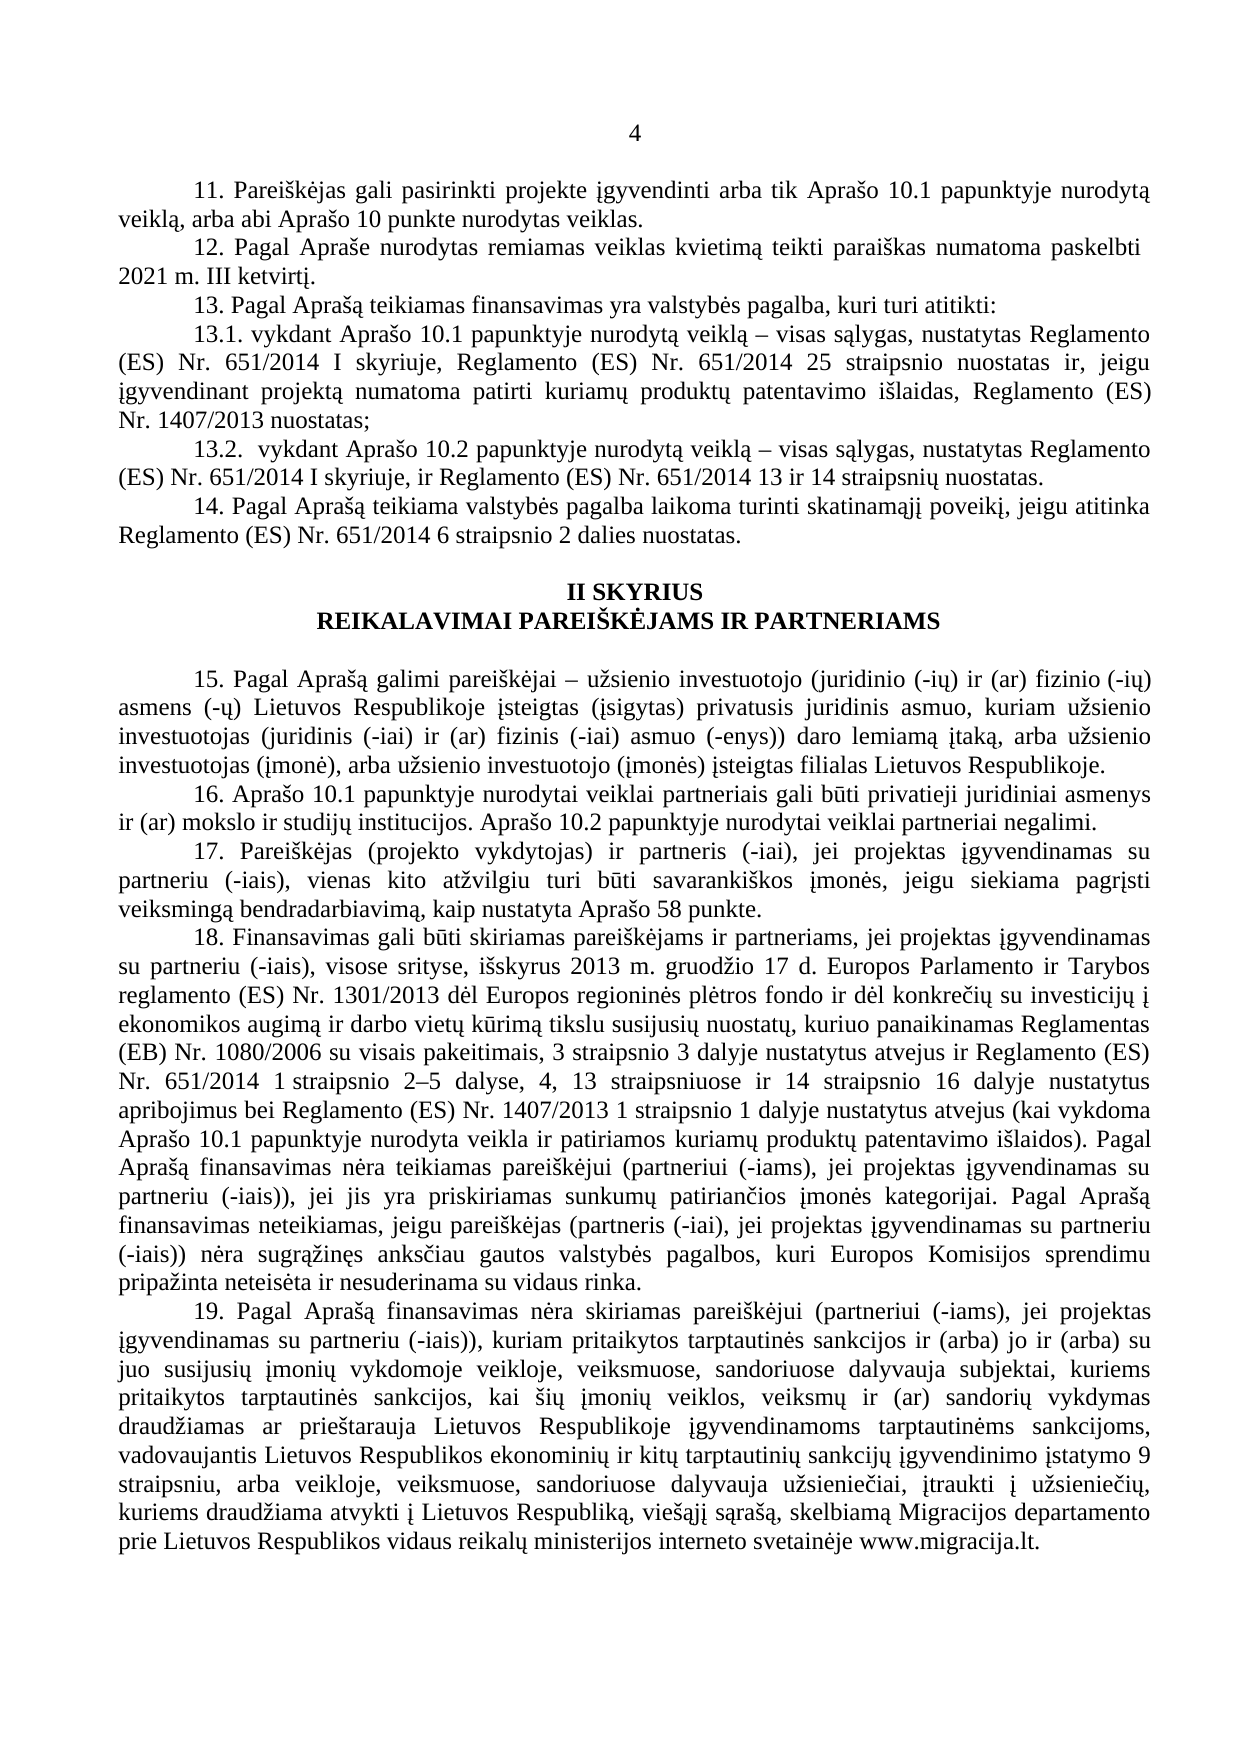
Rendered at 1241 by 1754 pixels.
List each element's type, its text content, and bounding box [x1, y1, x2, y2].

text 12. Pagal Apraše nurodytas remiamas veiklas kvietimą teikti paraiškas numatoma paskelbti 2021 m. III ketvirtį. [118, 232, 1152, 290]
text 11. Pareiškėjas gali pasirinkti projekte įgyvendinti arba tik Aprašo 10.1 papunktyje nurodytą veiklą, arba abi Aprašo 10 punkte nurodytas veiklas. [118, 175, 1152, 232]
text REIKALAVIMAI PAREIŠKĖJAMS IR PARTNERIAMS [118, 606, 1152, 635]
text II SKYRIUS [118, 577, 1152, 606]
text 16. Aprašo 10.1 papunktyje nurodytai veiklai partneriais gali būti privatieji juridiniai asmenys ir (ar) mokslo ir studijų institucijos. Aprašo 10.2 papunktyje nurodytai veiklai partneriai negalimi. [118, 779, 1152, 836]
text 18. Finansavimas gali būti skiriamas pareiškėjams ir partneriams, jei projektas įgyvendinamas su partneriu (-iais), visose srityse, išskyrus 2013 m. gruodžio 17 d. Europos Parlamento ir Tarybos reglamento (ES) Nr. 1301/2013 dėl Europos regioninės plėtros fondo ir dėl konkrečių su investicijų į ekonomikos augimą ir darbo vietų kūrimą tikslu susijusių nuostatų, kuriuo panaikinamas Reglamentas (EB) Nr. 1080/2006 su visais pakeitimais, 3 straipsnio 3 dalyje nustatytus atvejus ir Reglamento (ES) Nr. 651/2014 1 straipsnio 2–5 dalyse, 4, 13 straipsniuose ir 14 straipsnio 16 dalyje nustatytus apribojimus bei Reglamento (ES) Nr. 1407/2013 1 straipsnio 1 dalyje nustatytus atvejus (kai vykdoma Aprašo 10.1 papunktyje nurodyta veikla ir patiriamos kuriamų produktų patentavimo išlaidos). Pagal Aprašą finansavimas nėra teikiamas pareiškėjui (partneriui (-iams), jei projektas įgyvendinamas su partneriu (-iais)), jei jis yra priskiriamas sunkumų patiriančios įmonės kategorijai. Pagal Aprašą finansavimas neteikiamas, jeigu pareiškėjas (partneris (-iai), jei projektas įgyvendinamas su partneriu (-iais)) nėra sugrąžinęs anksčiau gautos valstybės pagalbos, kuri Europos Komisijos sprendimu pripažinta neteisėta ir nesuderinama su vidaus rinka. [118, 922, 1152, 1296]
text 17. Pareiškėjas (projekto vykdytojas) ir partneris (-iai), jei projektas įgyvendinamas su partneriu (-iais), vienas kito atžvilgiu turi būti savarankiškos įmonės, jeigu siekiama pagrįsti veiksmingą bendradarbiavimą, kaip nustatyta Aprašo 58 punkte. [118, 836, 1152, 922]
text 15. Pagal Aprašą galimi pareiškėjai – užsienio investuotojo (juridinio (-ių) ir (ar) fizinio (-ių) asmens (-ų) Lietuvos Respublikoje įsteigtas (įsigytas) privatusis juridinis asmuo, kuriam užsienio investuotojas (juridinis (-iai) ir (ar) fizinis (-iai) asmuo (-enys)) daro lemiamą įtaką, arba užsienio investuotojas (įmonė), arba užsienio investuotojo (įmonės) įsteigtas filialas Lietuvos Respublikoje. [118, 664, 1152, 779]
text 14. Pagal Aprašą teikiama valstybės pagalba laikoma turinti skatinamąjį poveikį, jeigu atitinka Reglamento (ES) Nr. 651/2014 6 straipsnio 2 dalies nuostatas. [118, 491, 1152, 549]
text 13.1. vykdant Aprašo 10.1 papunktyje nurodytą veiklą – visas sąlygas, nustatytas Reglamento (ES) Nr. 651/2014 I skyriuje, Reglamento (ES) Nr. 651/2014 25 straipsnio nuostatas ir, jeigu įgyvendinant projektą numatoma patirti kuriamų produktų patentavimo išlaidas, Reglamento (ES) Nr. 1407/2013 nuostatas; [118, 319, 1152, 434]
text 13. Pagal Aprašą teikiamas finansavimas yra valstybės pagalba, kuri turi atitikti: [118, 290, 1152, 319]
text 13.2. vykdant Aprašo 10.2 papunktyje nurodytą veiklą – visas sąlygas, nustatytas Reglamento (ES) Nr. 651/2014 I skyriuje, ir Reglamento (ES) Nr. 651/2014 13 ir 14 straipsnių nuostatas. [118, 434, 1152, 491]
text 19. Pagal Aprašą finansavimas nėra skiriamas pareiškėjui (partneriui (-iams), jei projektas įgyvendinamas su partneriu (-iais)), kuriam pritaikytos tarptautinės sankcijos ir (arba) jo ir (arba) su juo susijusių įmonių vykdomoje veikloje, veiksmuose, sandoriuose dalyvauja subjektai, kuriems pritaikytos tarptautinės sankcijos, kai šių įmonių veiklos, veiksmų ir (ar) sandorių vykdymas draudžiamas ar prieštarauja Lietuvos Respublikoje įgyvendinamoms tarptautinėms sankcijoms, vadovaujantis Lietuvos Respublikos ekonominių ir kitų tarptautinių sankcijų įgyvendinimo įstatymo 9 straipsniu, arba veikloje, veiksmuose, sandoriuose dalyvauja užsieniečiai, įtraukti į užsieniečių, kuriems draudžiama atvykti į Lietuvos Respubliką, viešąjį sąrašą, skelbiamą Migracijos departamento prie Lietuvos Respublikos vidaus reikalų ministerijos interneto svetainėje www.migracija.lt. [118, 1296, 1152, 1555]
